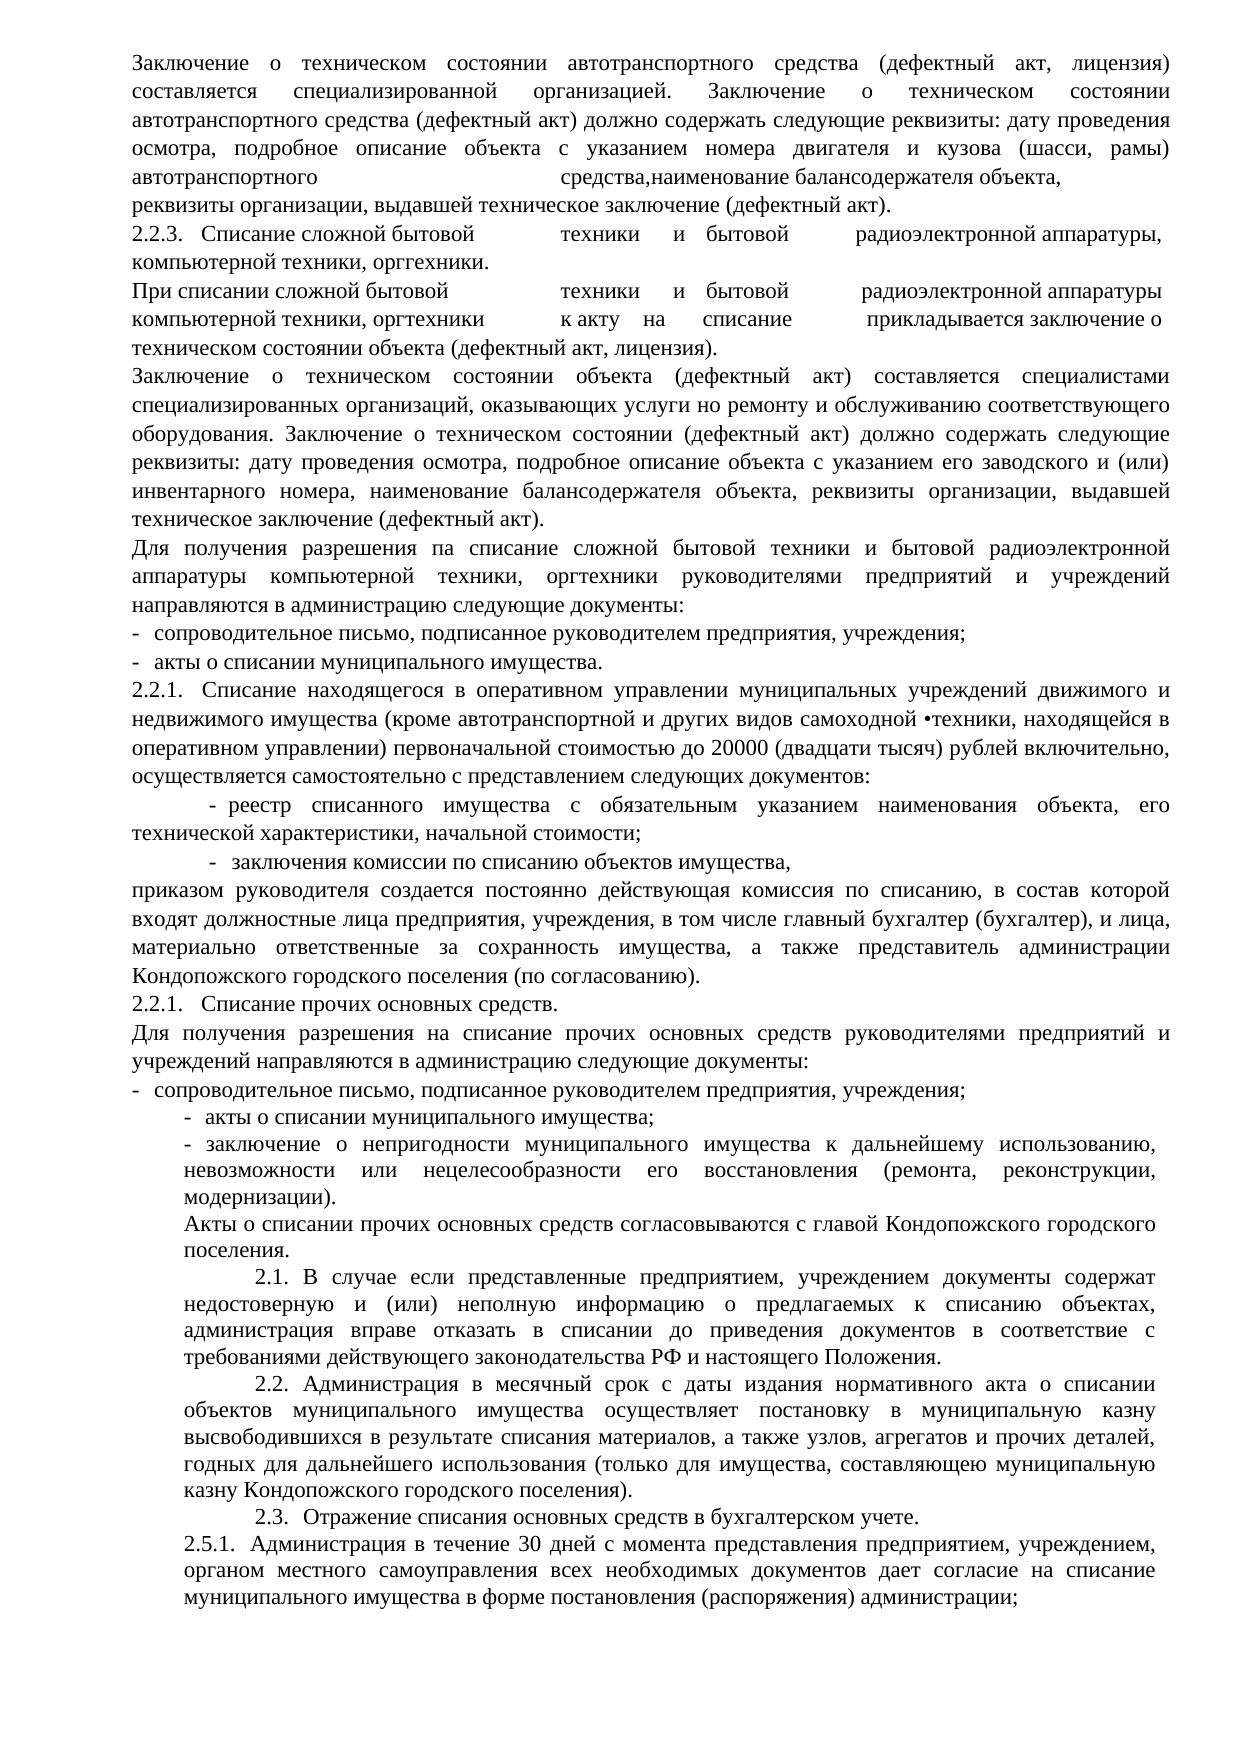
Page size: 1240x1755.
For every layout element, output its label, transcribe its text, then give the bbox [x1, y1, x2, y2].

list Администрация в течение 30 дней с момента представления предприятием, учреждением, органом местного самоуправления всех необходимых документов дает согласие на списание муниципального имущества в форме постановления (распоряжения) администрации; [184, 1530, 1157, 1610]
text компьютерной техники, оргтехники к акту на списание прикладывается заключение о [132, 304, 1172, 332]
text Заключение о техническом состоянии автотранспортного средства (дефектный акт, лицензия) составляется специализированной организацией. Заключение о техническом состоянии автотранспортного средства (дефектный акт) должно содержать следующие реквизиты: дату проведения осмотра, подробное описание объекта с указанием номера двигателя и кузова (шасси, рамы) автотранспортного средства, наименование балансодержателя объекта, [132, 47, 1172, 190]
list Отражение списания основных средств в бухгалтерском учете. [184, 1503, 1172, 1530]
list сопроводительное письмо, подписанное руководителем предприятия, учреждения; [132, 1074, 1172, 1103]
list Списание находящегося в оперативном управлении муниципальных учреждений движимого и недвижимого имущества (кроме автотранспортной и других видов самоходной •техники, находящейся в оперативном управлении) первоначальной стоимостью до 20000 (двадцати тысяч) рублей включительно, осуществляется самостоятельно с представлением следующих документов: [132, 675, 1172, 789]
list Администрация в месячный срок с даты издания нормативного акта о списании объектов муниципального имущества осуществляет постановку в муниципальную казну высвободившихся в результате списания материалов, а также узлов, агрегатов и прочих деталей, годных для дальнейшего использования (только для имущества, составляющею муниципальную казну Кондопожского городского поселения). [184, 1370, 1157, 1503]
list акты о списании муниципального имущества; [184, 1103, 1172, 1130]
text компьютерной техники, орггехники. [132, 247, 1172, 275]
text приказом руководителя создается постоянно действующая комиссия по списанию, в состав которой входят должностные лица предприятия, учреждения, в том числе главный бухгалтер (бухгалтер), и лица, материально ответственные за сохранность имущества, а также представитель администрации Кондопожского городского поселения (по согласованию). [132, 875, 1172, 989]
list В случае если представленные предприятием, учреждением документы содержат недостоверную и (или) неполную информацию о предлагаемых к списанию объектах, администрация вправе отказать в списании до приведения документов в соответствие с требованиями действующего законодательства РФ и настоящего Положения. [184, 1263, 1157, 1370]
list акты о списании муниципального имущества. [132, 646, 1172, 675]
list Списание прочих основных средств. [132, 989, 1172, 1017]
list реестр списанного имущества с обязательным указанием наименования объекта, его технической характеристики, начальной стоимости; [132, 789, 1172, 846]
text реквизиты организации, выдавшей техническое заключение (дефектный акт). [132, 190, 1172, 218]
text При списании сложной бытовой техники и бытовой радиоэлектронной аппаратуры [132, 275, 1172, 304]
text Для получения разрешения па списание сложной бытовой техники и бытовой радиоэлектронной аппаратуры компьютерной техники, оргтехники руководителями предприятий и учреждений направляются в администрацию следующие документы: [132, 532, 1172, 618]
text Акты о списании прочих основных средств согласовываются с главой Кондопожского городского поселения. [184, 1210, 1157, 1263]
list Списание сложной бытовой техники и бытовой радиоэлектронной аппаратуры, [132, 218, 1172, 247]
text Заключение о техническом состоянии объекта (дефектный акт) составляется специалистами специализированных организаций, оказывающих услуги но ремонту и обслуживанию соответствующего оборудования. Заключение о техническом состоянии (дефектный акт) должно содержать следующие реквизиты: дату проведения осмотра, подробное описание объекта с указанием его заводского и (или) инвентарного номера, наименование балансодержателя объекта, реквизиты организации, выдавшей техническое заключение (дефектный акт). [132, 361, 1172, 532]
text техническом состоянии объекта (дефектный акт, лицензия). [132, 332, 1172, 361]
list заключение о непригодности муниципального имущества к дальнейшему использованию, невозможности или нецелесообразности его восстановления (ремонта, реконструкции, модернизации). [184, 1130, 1157, 1210]
list сопроводительное письмо, подписанное руководителем предприятия, учреждения; [132, 618, 1172, 646]
text Для получения разрешения на списание прочих основных средств руководителями предприятий и учреждений направляются в администрацию следующие документы: [132, 1017, 1172, 1074]
list заключения комиссии по списанию объектов имущества, [132, 846, 1172, 875]
